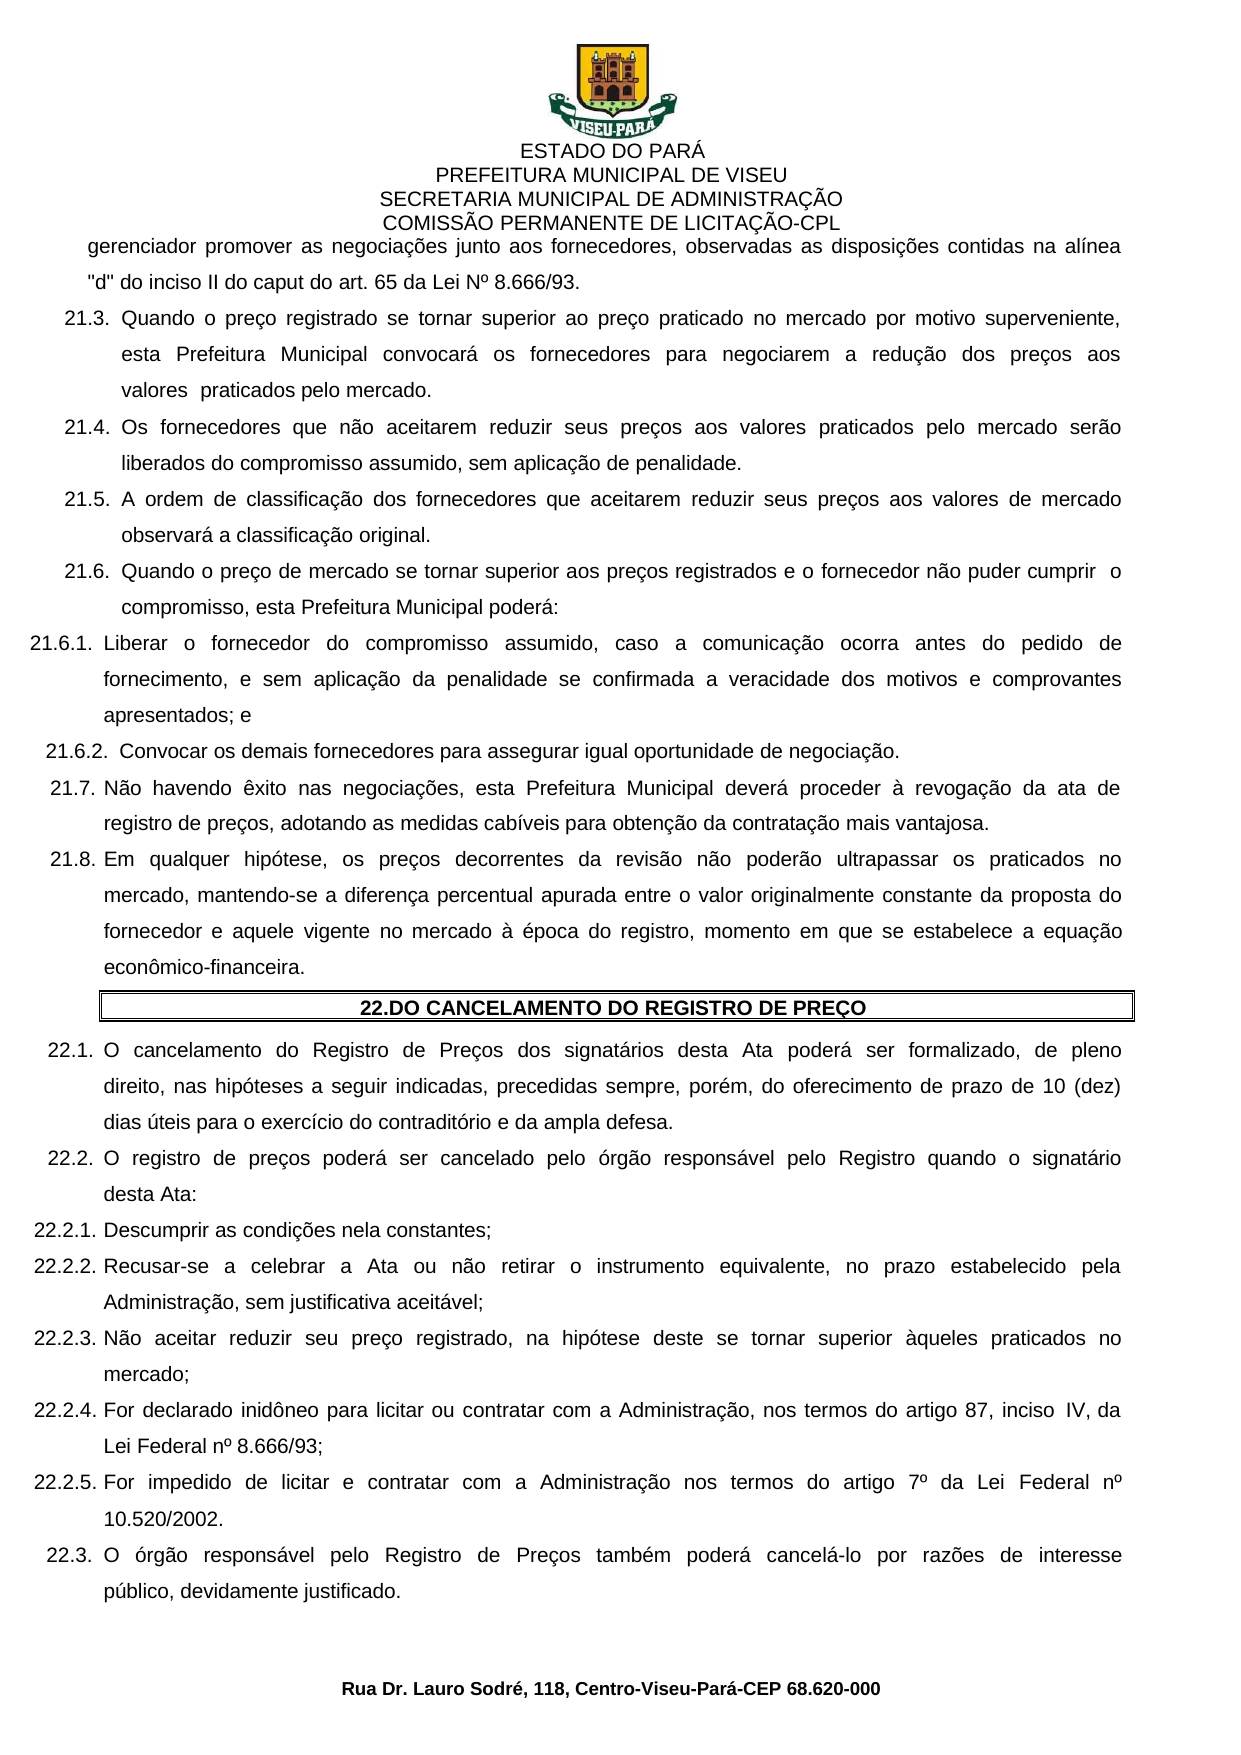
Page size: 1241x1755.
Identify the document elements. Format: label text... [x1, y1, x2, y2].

list Em qualquer hipótese, os preços decorrentes da revisão não poderão ultrapassar os praticados no mercado, mantendo-se a diferença percentual apurada entre o valor originalmente constante da proposta do fornecedor e aquele vigente no mercado à época do registro, momento em que se estabelece a equação econômico-financeira. [87, 847, 1122, 979]
list For declarado inidôneo para licitar ou contratar com a Administração, nos termos do artigo 87, inciso IV, da Lei Federal nº 8.666/93; [87, 1398, 1122, 1458]
text gerenciador promover as negociações junto aos fornecedores, observadas as disposições contidas na alínea "d" do inciso II do caput do art. 65 da Lei Nº 8.666/93. [87, 234, 1122, 294]
list For impedido de licitar e contratar com a Administração nos termos do artigo 7º da Lei Federal nº 10.520/2002. [87, 1470, 1123, 1530]
list Quando o preço de mercado se tornar superior aos preços registrados e o fornecedor não puder cumprir o compromisso, esta Prefeitura Municipal poderá: [103, 559, 1123, 619]
list O cancelamento do Registro de Preços dos signatários desta Ata poderá ser formalizado, de pleno direito, nas hipóteses a seguir indicadas, precedidas sempre, porém, do oferecimento de prazo de 10 (dez) dias úteis para o exercício do contraditório e da ampla defesa. [87, 1038, 1122, 1134]
text 22.DO CANCELAMENTO DO REGISTRO DE PREÇO [360, 995, 1132, 1018]
list O órgão responsável pelo Registro de Preços também poderá cancelá-lo por razões de interesse público, devidamente justificado. [87, 1542, 1122, 1602]
list Descumprir as condições nela constantes; [87, 1218, 1147, 1242]
list Quando o preço registrado se tornar superior ao preço praticado no mercado por motivo superveniente, esta Prefeitura Municipal convocará os fornecedores para negociarem a redução dos preços aos valores praticados pelo mercado. [103, 306, 1122, 402]
list Não havendo êxito nas negociações, esta Prefeitura Municipal deverá proceder à revogação da ata de registro de preços, adotando as medidas cabíveis para obtenção da contratação mais vantajosa. [87, 775, 1121, 835]
list Convocar os demais fornecedores para assegurar igual oportunidade de negociação. [103, 739, 1147, 763]
list O registro de preços poderá ser cancelado pelo órgão responsável pelo Registro quando o signatário desta Ata: [87, 1146, 1122, 1206]
list Liberar o fornecedor do compromisso assumido, caso a comunicação ocorra antes do pedido de fornecimento, e sem aplicação da penalidade se confirmada a veracidade dos motivos e comprovantes apresentados; e [87, 631, 1123, 727]
list Não aceitar reduzir seu preço registrado, na hipótese deste se tornar superior àqueles praticados no mercado; [87, 1326, 1122, 1386]
list A ordem de classificação dos fornecedores que aceitarem reduzir seus preços aos valores de mercado observará a classificação original. [103, 487, 1122, 547]
list Os fornecedores que não aceitarem reduzir seus preços aos valores praticados pelo mercado serão liberados do compromisso assumido, sem aplicação de penalidade. [103, 415, 1122, 475]
list Recusar-se a celebrar a Ata ou não retirar o instrumento equivalente, no prazo estabelecido pela Administração, sem justificativa aceitável; [87, 1254, 1122, 1314]
